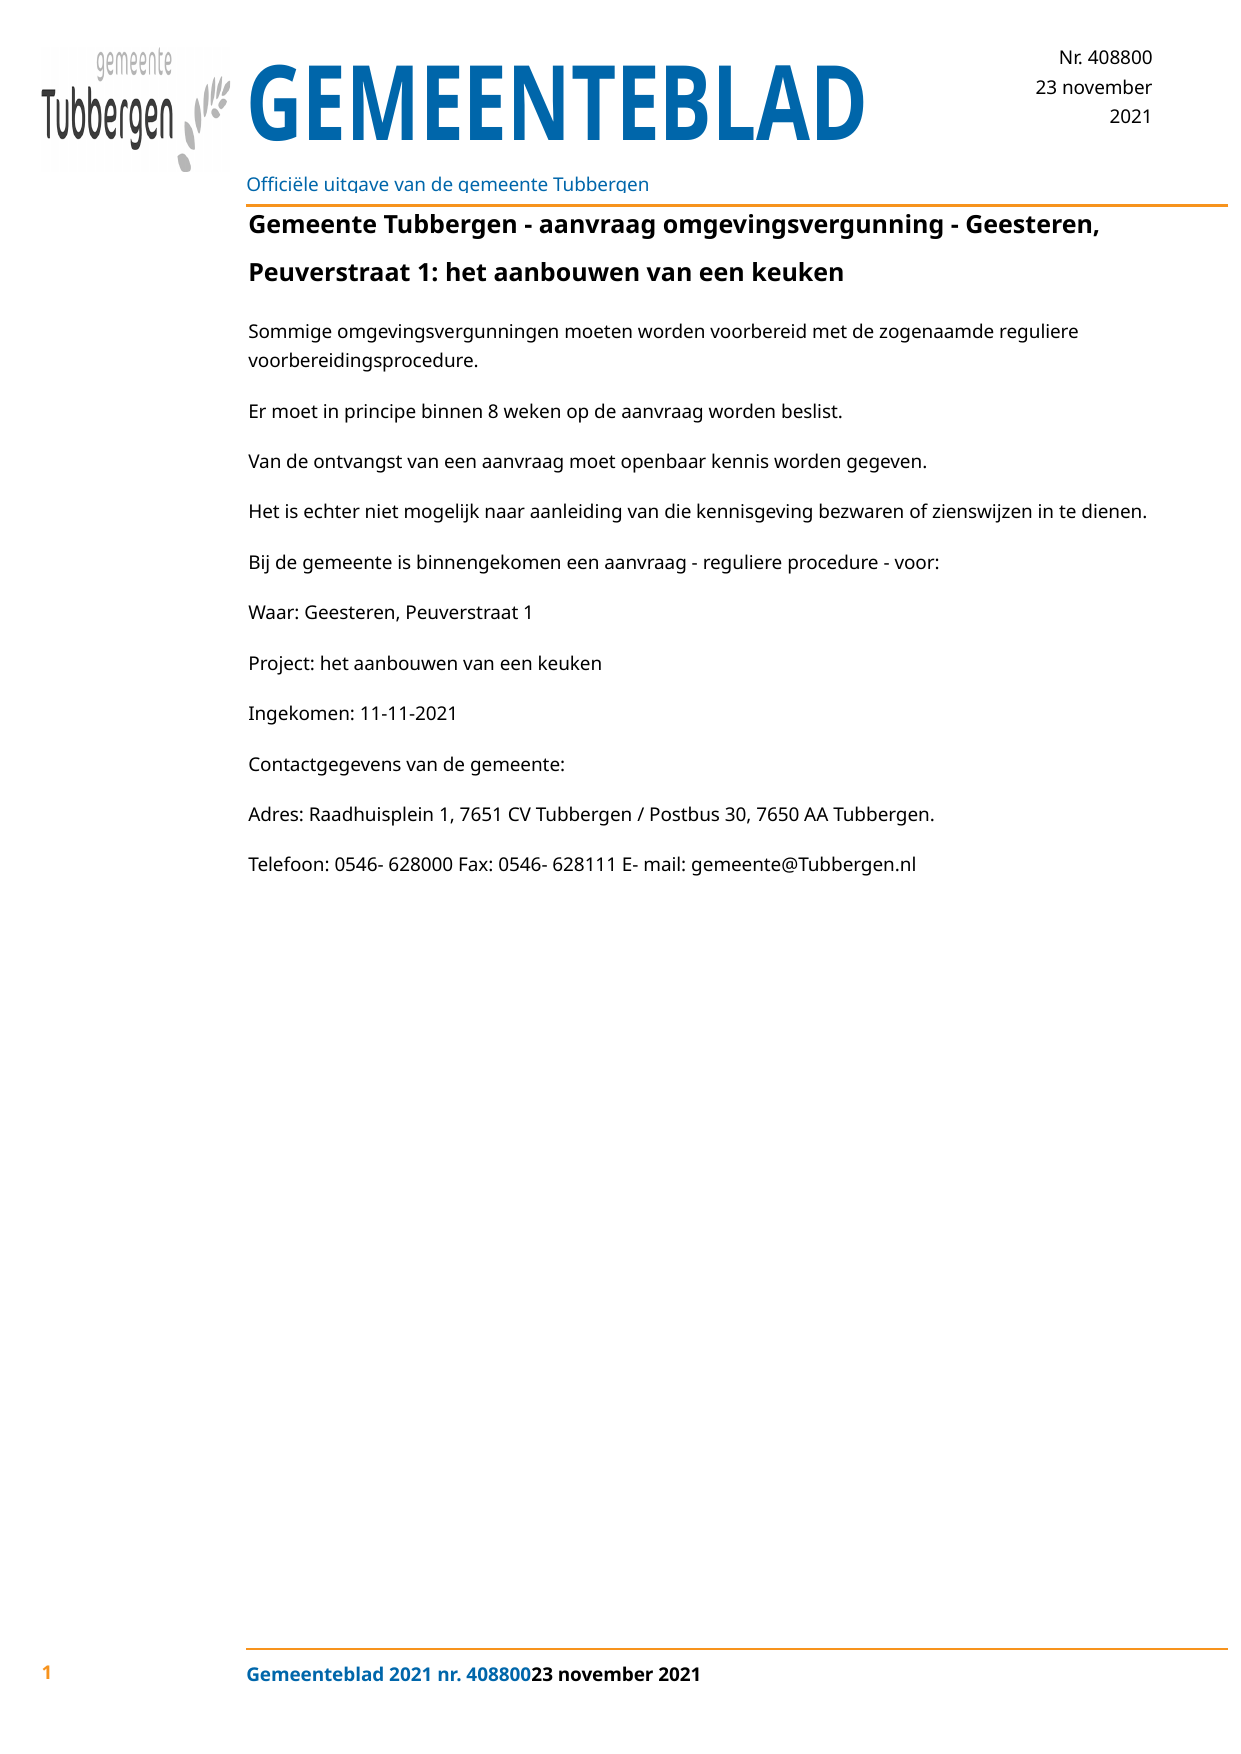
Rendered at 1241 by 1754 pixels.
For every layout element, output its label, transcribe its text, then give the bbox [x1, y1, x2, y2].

picture [41, 47, 231, 172]
text Sommige omgevingsvergunningen moeten worden voorbereid met de zogenaamde reguliere voorbereidingsprocedure. [248, 318, 1152, 373]
text Ingekomen: 11-11-2021 [248, 700, 1152, 726]
text Gemeente Tubbergen - aanvraag omgevingsvergunning - Geesteren, Peuverstraat 1: het aanbouwen van een keuken [248, 207, 1152, 288]
text Van de ontvangst van een aanvraag moet openbaar kennis worden gegeven. [248, 448, 1152, 474]
text Er moet in principe binnen 8 weken op de aanvraag worden beslist. [248, 398, 1152, 424]
text Contactgegevens van de gemeente: [248, 751, 1152, 777]
text Telefoon: 0546- 628000 Fax: 0546- 628111 E- mail: gemeente@Tubbergen.nl [248, 852, 1152, 877]
text Waar: Geesteren, Peuverstraat 1 [248, 599, 1152, 625]
text Project: het aanbouwen van een keuken [248, 650, 1152, 676]
text Adres: Raadhuisplein 1, 7651 CV Tubbergen / Postbus 30, 7650 AA Tubbergen. [248, 801, 1152, 827]
text Bij de gemeente is binnengekomen een aanvraag - reguliere procedure - voor: [248, 549, 1152, 575]
text Het is echter niet mogelijk naar aanleiding van die kennisgeving bezwaren of zienswijzen in te dienen. [248, 499, 1152, 524]
